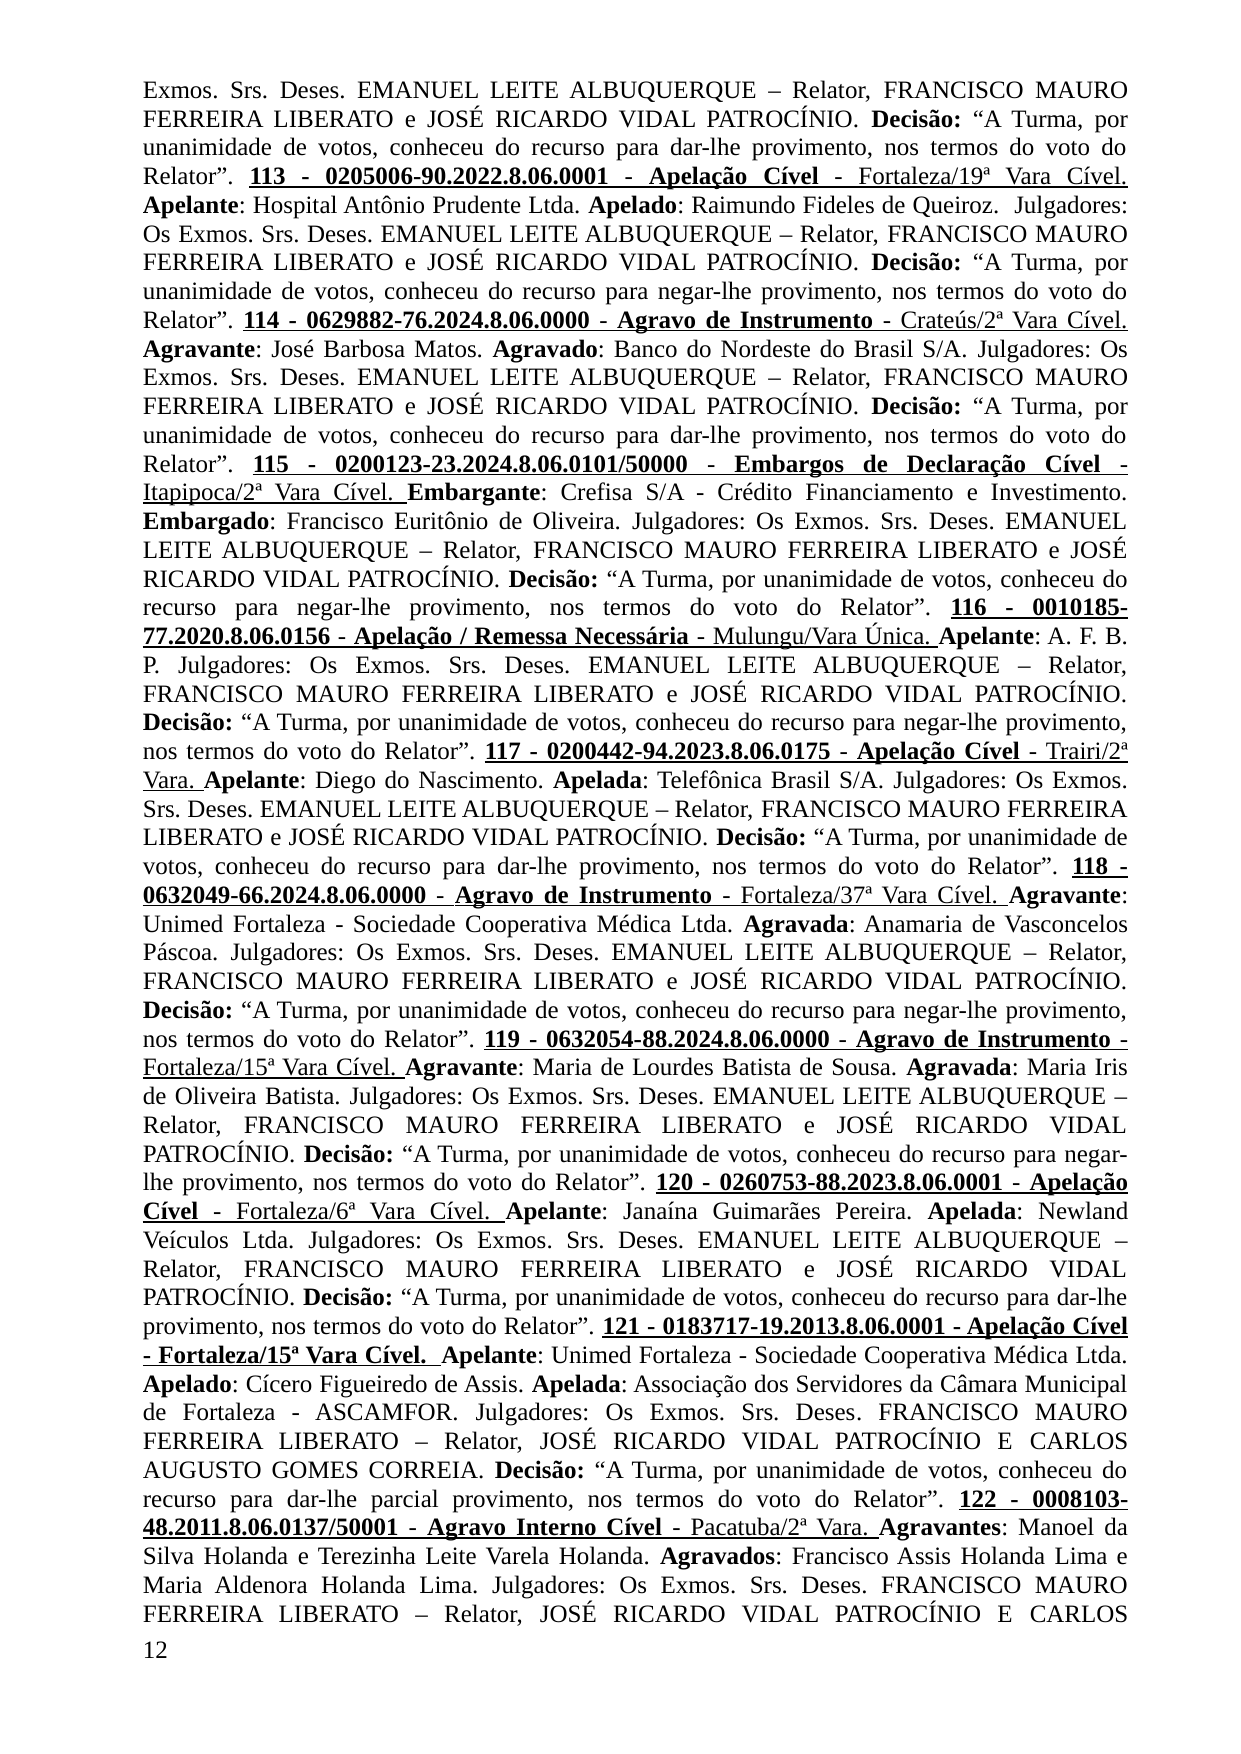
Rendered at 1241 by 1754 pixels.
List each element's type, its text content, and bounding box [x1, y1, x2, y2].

text Exmos. Srs. Deses. EMANUEL LEITE ALBUQUERQUE – Relator, FRANCISCO MAURO FERREIRA LIBERATO e JOSÉ RICARDO VIDAL PATROCÍNIO. Decisão: “A Turma, por unanimidade de votos, conheceu do recurso para dar-lhe provimento, nos termos do voto do Relator”. 113 - 0205006-90.2022.8.06.0001 - Apelação Cível - Fortaleza/19ª Vara Cível. Apelante: Hospital Antônio Prudente Ltda. Apelado: Raimundo Fideles de Queiroz. Julgadores: Os Exmos. Srs. Deses. EMANUEL LEITE ALBUQUERQUE – Relator, FRANCISCO MAURO FERREIRA LIBERATO e JOSÉ RICARDO VIDAL PATROCÍNIO. Decisão: “A Turma, por unanimidade de votos, conheceu do recurso para negar-lhe provimento, nos termos do voto do Relator”. 114 - 0629882-76.2024.8.06.0000 - Agravo de Instrumento - Crateús/2ª Vara Cível. Agravante: José Barbosa Matos. Agravado: Banco do Nordeste do Brasil S/A. Julgadores: Os Exmos. Srs. Deses. EMANUEL LEITE ALBUQUERQUE – Relator, FRANCISCO MAURO FERREIRA LIBERATO e JOSÉ RICARDO VIDAL PATROCÍNIO. Decisão: “A Turma, por unanimidade de votos, conheceu do recurso para dar-lhe provimento, nos termos do voto do Relator”. 115 - 0200123-23.2024.8.06.0101/50000 - Embargos de Declaração Cível - Itapipoca/2ª Vara Cível. Embargante: Crefisa S/A - Crédito Financiamento e Investimento. Embargado: Francisco Euritônio de Oliveira. Julgadores: Os Exmos. Srs. Deses. EMANUEL LEITE ALBUQUERQUE – Relator, FRANCISCO MAURO FERREIRA LIBERATO e JOSÉ RICARDO VIDAL PATROCÍNIO. Decisão: “A Turma, por unanimidade de votos, conheceu do recurso para negar-lhe provimento, nos termos do voto do Relator”. 116 - 0010185-77.2020.8.06.0156 - Apelação / Remessa Necessária - Mulungu/Vara Única. Apelante: A. F. B. P. Julgadores: Os Exmos. Srs. Deses. EMANUEL LEITE ALBUQUERQUE – Relator, FRANCISCO MAURO FERREIRA LIBERATO e JOSÉ RICARDO VIDAL PATROCÍNIO. Decisão: “A Turma, por unanimidade de votos, conheceu do recurso para negar-lhe provimento, nos termos do voto do Relator”. 117 - 0200442-94.2023.8.06.0175 - Apelação Cível - Trairi/2ª Vara. Apelante: Diego do Nascimento. Apelada: Telefônica Brasil S/A. Julgadores: Os Exmos. Srs. Deses. EMANUEL LEITE ALBUQUERQUE – Relator, FRANCISCO MAURO FERREIRA LIBERATO e JOSÉ RICARDO VIDAL PATROCÍNIO. Decisão: “A Turma, por unanimidade de votos, conheceu do recurso para dar-lhe provimento, nos termos do voto do Relator”. 118 - 0632049-66.2024.8.06.0000 - Agravo de Instrumento - Fortaleza/37ª Vara Cível. Agravante: Unimed Fortaleza - Sociedade Cooperativa Médica Ltda. Agravada: Anamaria de Vasconcelos Páscoa. Julgadores: Os Exmos. Srs. Deses. EMANUEL LEITE ALBUQUERQUE – Relator, FRANCISCO MAURO FERREIRA LIBERATO e JOSÉ RICARDO VIDAL PATROCÍNIO. Decisão: “A Turma, por unanimidade de votos, conheceu do recurso para negar-lhe provimento, nos termos do voto do Relator”. 119 - 0632054-88.2024.8.06.0000 - Agravo de Instrumento - Fortaleza/15ª Vara Cível. Agravante: Maria de Lourdes Batista de Sousa. Agravada: Maria Iris de Oliveira Batista. Julgadores: Os Exmos. Srs. Deses. EMANUEL LEITE ALBUQUERQUE – Relator, FRANCISCO MAURO FERREIRA LIBERATO e JOSÉ RICARDO VIDAL PATROCÍNIO. Decisão: “A Turma, por unanimidade de votos, conheceu do recurso para negar-lhe provimento, nos termos do voto do Relator”. 120 - 0260753-88.2023.8.06.0001 - Apelação Cível - Fortaleza/6ª Vara Cível. Apelante: Janaína Guimarães Pereira. Apelada: Newland Veículos Ltda. Julgadores: Os Exmos. Srs. Deses. EMANUEL LEITE ALBUQUERQUE – Relator, FRANCISCO MAURO FERREIRA LIBERATO e JOSÉ RICARDO VIDAL PATROCÍNIO. Decisão: “A Turma, por unanimidade de votos, conheceu do recurso para dar-lhe provimento, nos termos do voto do Relator”. 121 - 0183717-19.2013.8.06.0001 - Apelação Cível - Fortaleza/15ª Vara Cível. Apelante: Unimed Fortaleza - Sociedade Cooperativa Médica Ltda. Apelado: Cícero Figueiredo de Assis. Apelada: Associação dos Servidores da Câmara Municipal de Fortaleza - ASCAMFOR. Julgadores: Os Exmos. Srs. Deses. FRANCISCO MAURO FERREIRA LIBERATO – Relator, JOSÉ RICARDO VIDAL PATROCÍNIO E CARLOS AUGUSTO GOMES CORREIA. Decisão: “A Turma, por unanimidade de votos, conheceu do recurso para dar-lhe parcial provimento, nos termos do voto do Relator”. 122 - 0008103-48.2011.8.06.0137/50001 - Agravo Interno Cível - Pacatuba/2ª Vara. Agravantes: Manoel da Silva Holanda e Terezinha Leite Varela Holanda. Agravados: Francisco Assis Holanda Lima e Maria Aldenora Holanda Lima. Julgadores: Os Exmos. Srs. Deses. FRANCISCO MAURO FERREIRA LIBERATO – Relator, JOSÉ RICARDO VIDAL PATROCÍNIO E CARLOS [143, 75, 1128, 1627]
